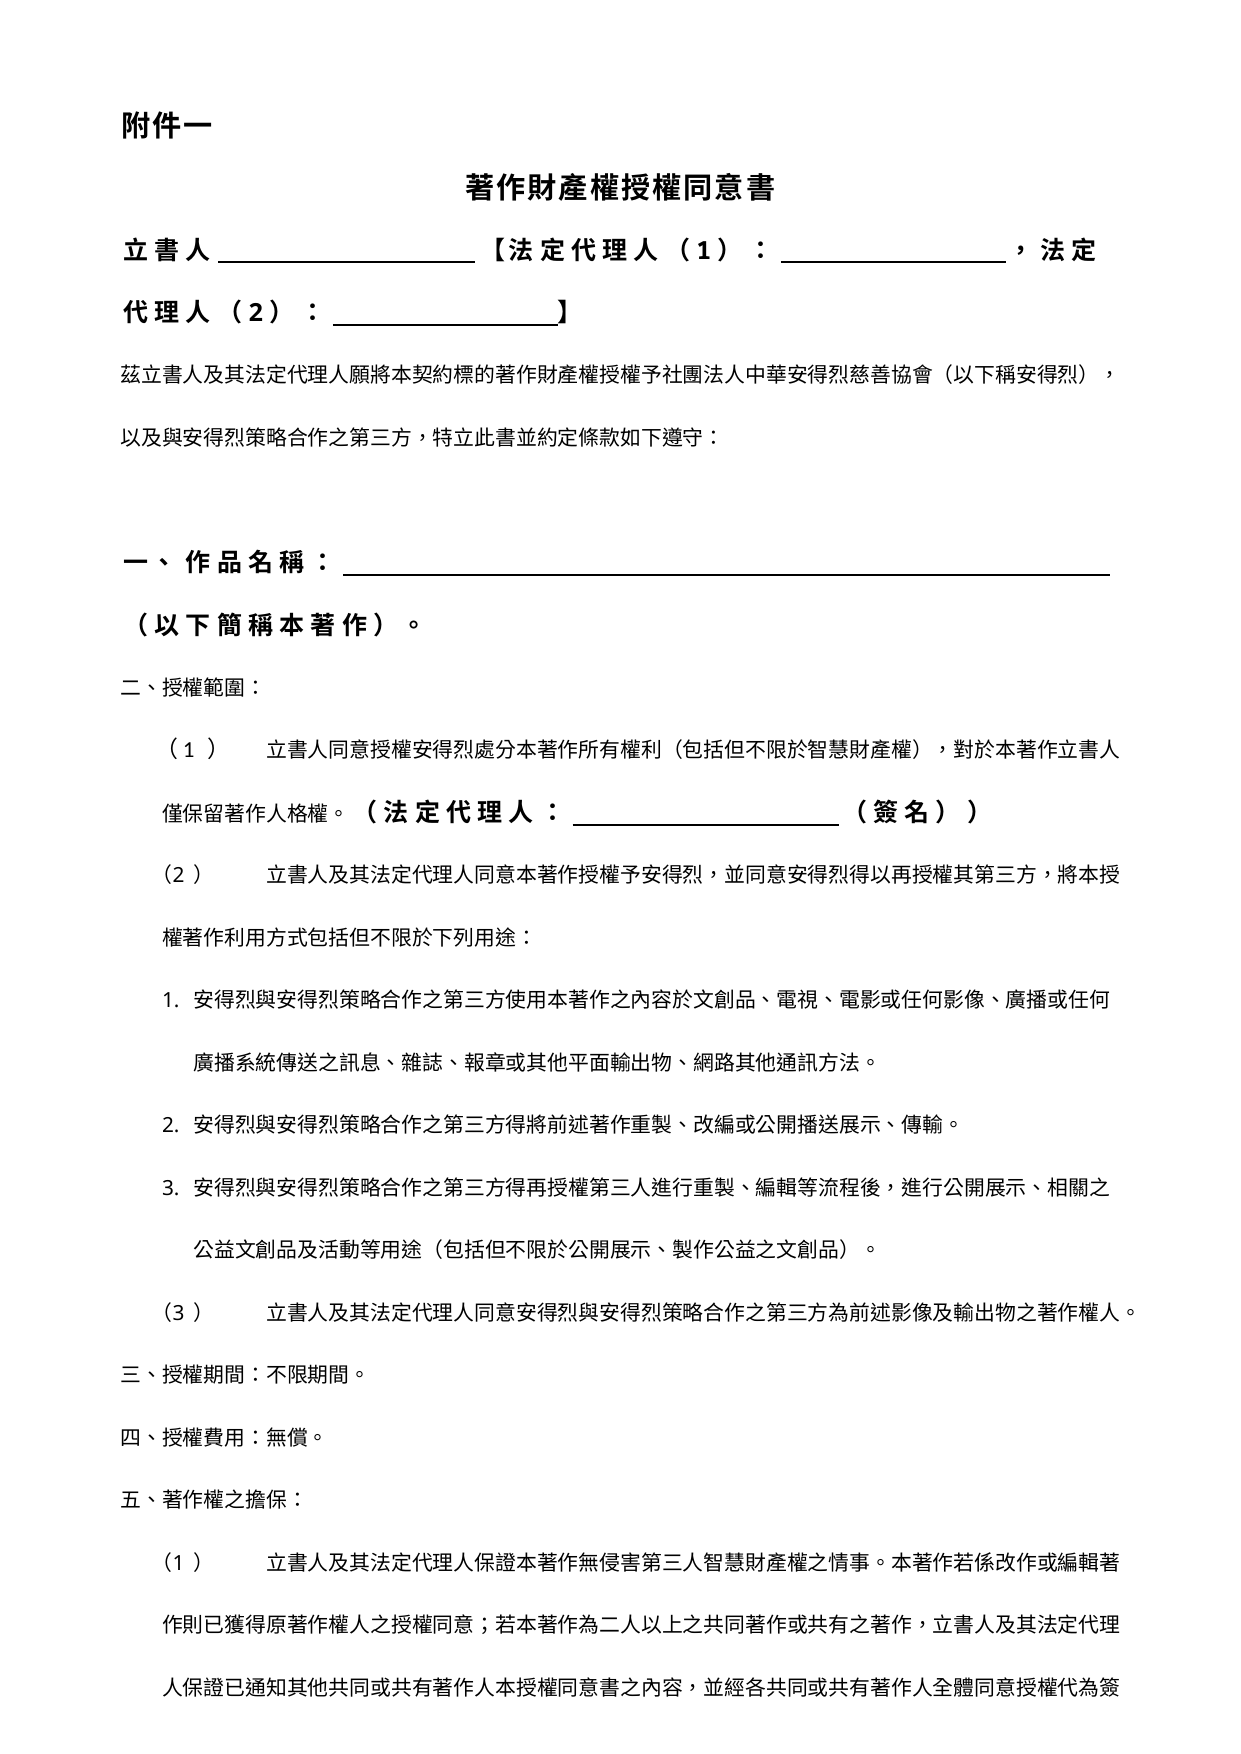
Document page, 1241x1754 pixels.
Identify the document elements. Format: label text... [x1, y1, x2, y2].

text 五、著作權之擔保： [120, 1457, 1120, 1519]
text 附件一 [120, 82, 1120, 144]
list 立書人及其法定代理人同意安得烈與安得烈策略合作之第三方為前述影像及輸出物之著作權人。 [150, 1269, 1120, 1332]
text 立書人 【法定代理人（1）： ，法定代理人（2）： 】 [120, 207, 1120, 332]
list 安得烈與安得烈策略合作之第三方得再授權第三人進行重製、編輯等流程後，進行公開展示、相關之公益文創品及活動等用途（包括但不限於公開展示、製作公益之文創品）。 [161, 1144, 1120, 1269]
text 四、授權費用：無償。 [120, 1394, 1120, 1457]
list 立書人同意授權安得烈處分本著作所有權利（包括但不限於智慧財產權），對於本著作立書人僅保留著作人格權。（法定代理人： （簽名）） [150, 707, 1120, 832]
text 一、作品名稱： （以下簡稱本著作）。 [120, 519, 1120, 644]
list 立書人及其法定代理人保證本著作無侵害第三人智慧財產權之情事。本著作若係改作或編輯著作則已獲得原著作權人之授權同意；若本著作為二人以上之共同著作或共有之著作，立書人及其法定代理人保證已通知其他共同或共有著作人本授權同意書之內容，並經各共同或共有著作人全體同意授權代為簽 [150, 1519, 1120, 1707]
text 三、授權期間：不限期間。 [120, 1332, 1120, 1394]
list 立書人及其法定代理人同意本著作授權予安得烈，並同意安得烈得以再授權其第三方，將本授權著作利用方式包括但不限於下列用途： [150, 832, 1120, 957]
list 安得烈與安得烈策略合作之第三方使用本著作之內容於文創品、電視、電影或任何影像、廣播或任何廣播系統傳送之訊息、雜誌、報章或其他平面輸出物、網路其他通訊方法。 [161, 957, 1120, 1082]
text 二、授權範圍： [120, 644, 1120, 707]
text 茲立書人及其法定代理人願將本契約標的著作財產權授權予社團法人中華安得烈慈善協會（以下稱安得烈），以及與安得烈策略合作之第三方，特立此書並約定條款如下遵守： [120, 332, 1120, 457]
text 著作財產權授權同意書 [120, 144, 1120, 207]
list 安得烈與安得烈策略合作之第三方得將前述著作重製、改編或公開播送展示、傳輸。 [161, 1082, 1120, 1144]
